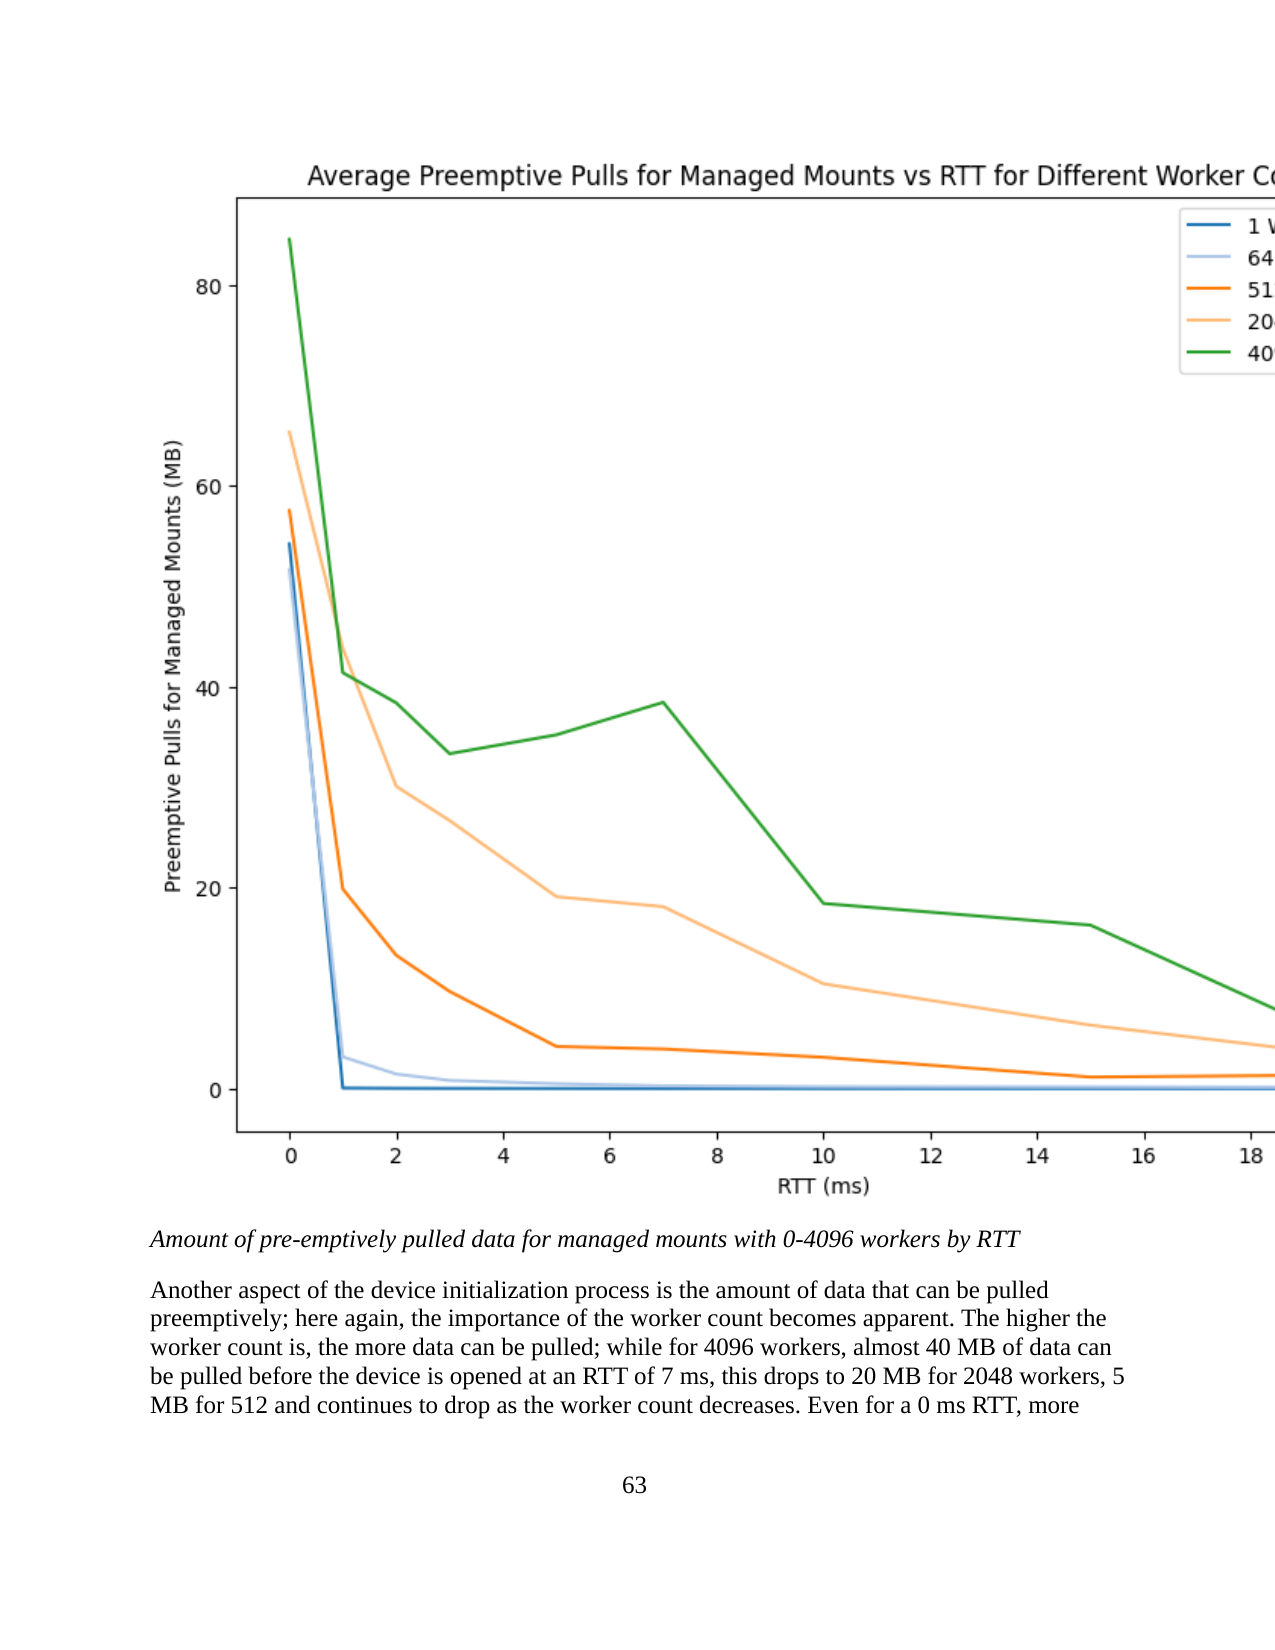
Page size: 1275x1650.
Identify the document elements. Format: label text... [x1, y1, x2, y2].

picture [150, 150, 1275, 1212]
text Amount of pre-emptively pulled data for managed mounts with 0-4096 workers by RTT [150, 1224, 1125, 1253]
text Another aspect of the device initialization process is the amount of data that can be pulled preemptively; here again, the importance of the worker count becomes apparent. The higher the worker count is, the more data can be pulled; while for 4096 workers, almost 40 MB of data can be pulled before the device is opened at an RTT of 7 ms, this drops to 20 MB for 2048 workers, 5 MB for 512 and continues to drop as the worker count decreases. Even for a 0 ms RTT, more [150, 1275, 1125, 1418]
